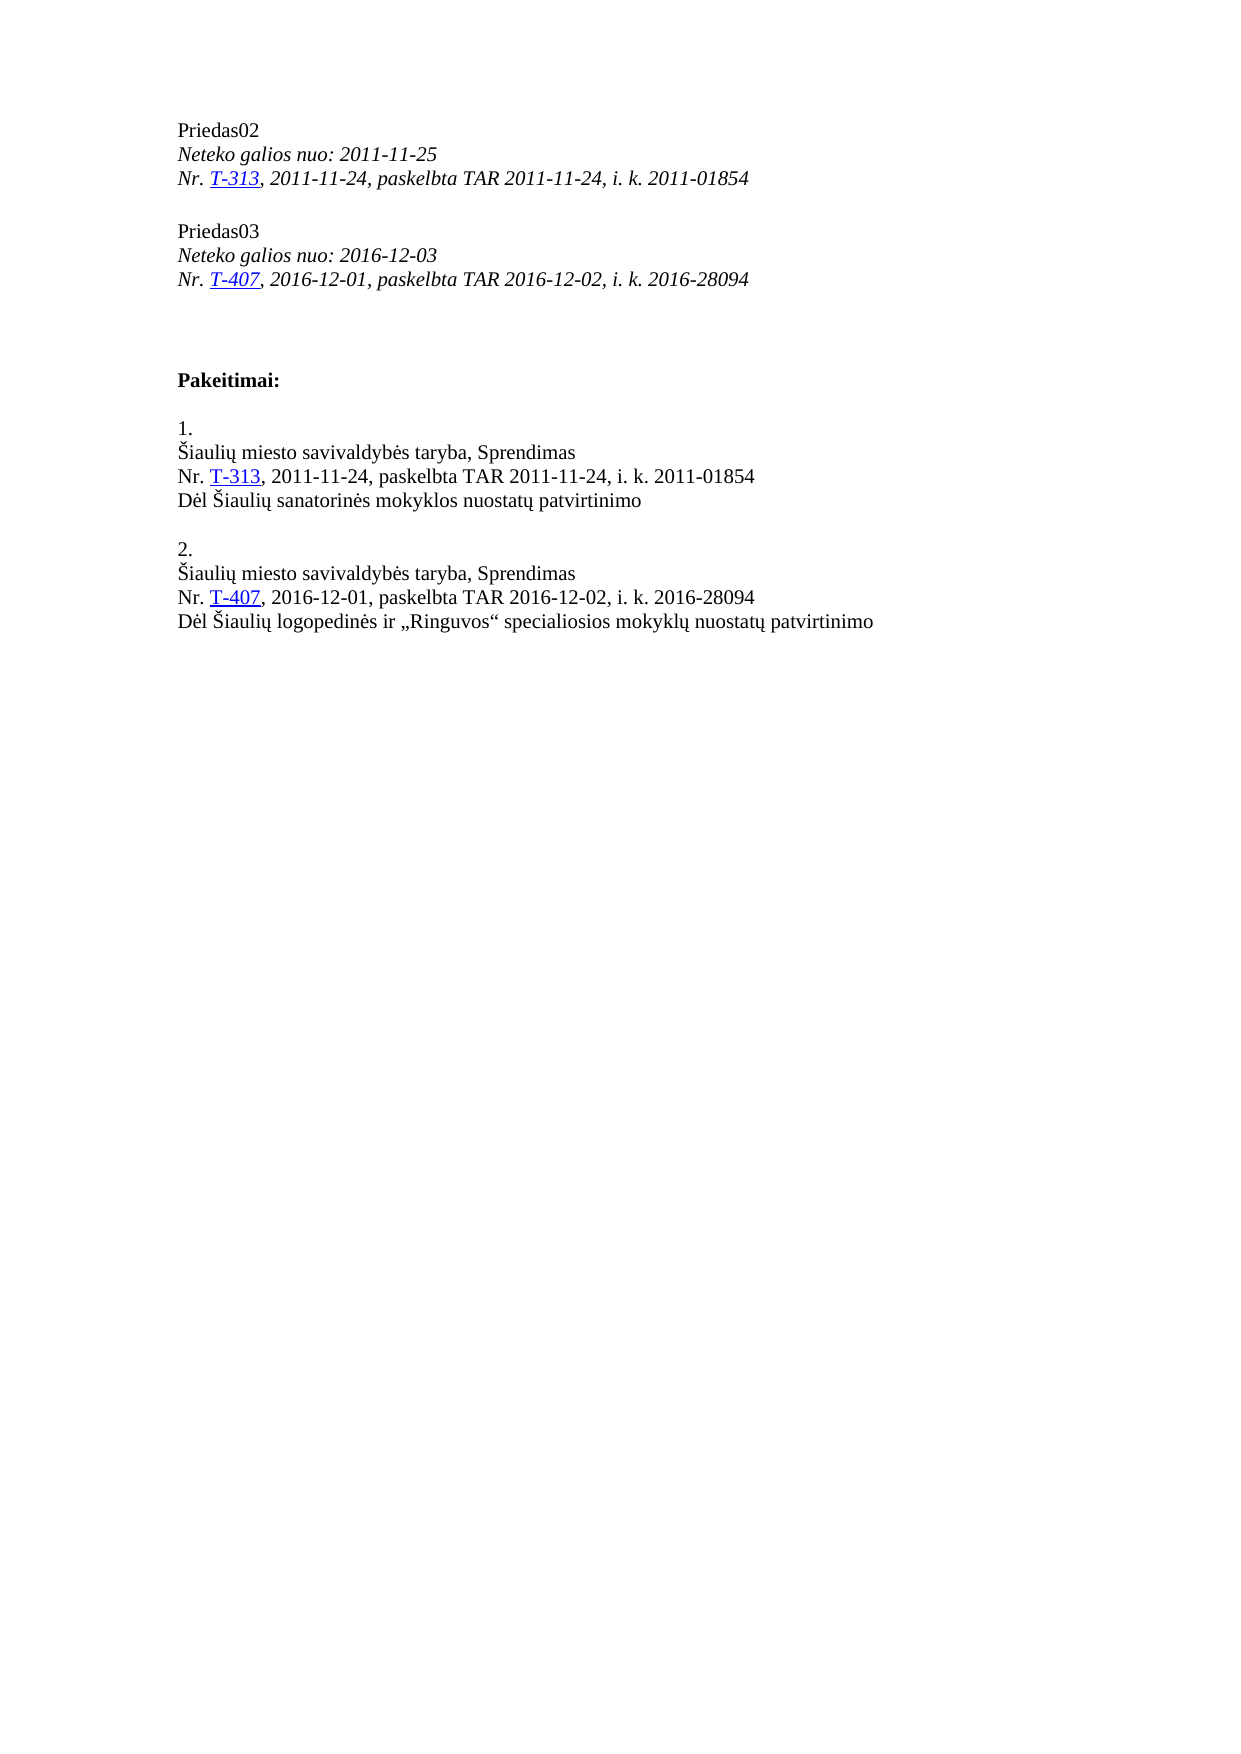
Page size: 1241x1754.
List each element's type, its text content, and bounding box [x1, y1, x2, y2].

text Priedas02 [177, 118, 1181, 142]
text Šiaulių miesto savivaldybės taryba, Sprendimas [177, 440, 1181, 464]
text Dėl Šiaulių sanatorinės mokyklos nuostatų patvirtinimo [177, 488, 1181, 512]
text Pakeitimai: [177, 368, 1181, 392]
text 1. [177, 416, 1181, 440]
text Priedas03 [177, 219, 1181, 243]
text Neteko galios nuo: 2011-11-25 [177, 142, 1181, 166]
text 2. [177, 537, 1181, 561]
text Dėl Šiaulių logopedinės ir „Ringuvos“ specialiosios mokyklų nuostatų patvirtinimo [177, 609, 1181, 633]
text Neteko galios nuo: 2016-12-03 [177, 243, 1181, 267]
text Nr. T-407, 2016-12-01, paskelbta TAR 2016-12-02, i. k. 2016-28094 [177, 585, 1181, 609]
text Nr. T-313, 2011-11-24, paskelbta TAR 2011-11-24, i. k. 2011-01854 [177, 464, 1181, 488]
text Nr. T-313, 2011-11-24, paskelbta TAR 2011-11-24, i. k. 2011-01854 [177, 166, 1181, 190]
text Šiaulių miesto savivaldybės taryba, Sprendimas [177, 561, 1181, 585]
text Nr. T-407, 2016-12-01, paskelbta TAR 2016-12-02, i. k. 2016-28094 [177, 267, 1181, 291]
